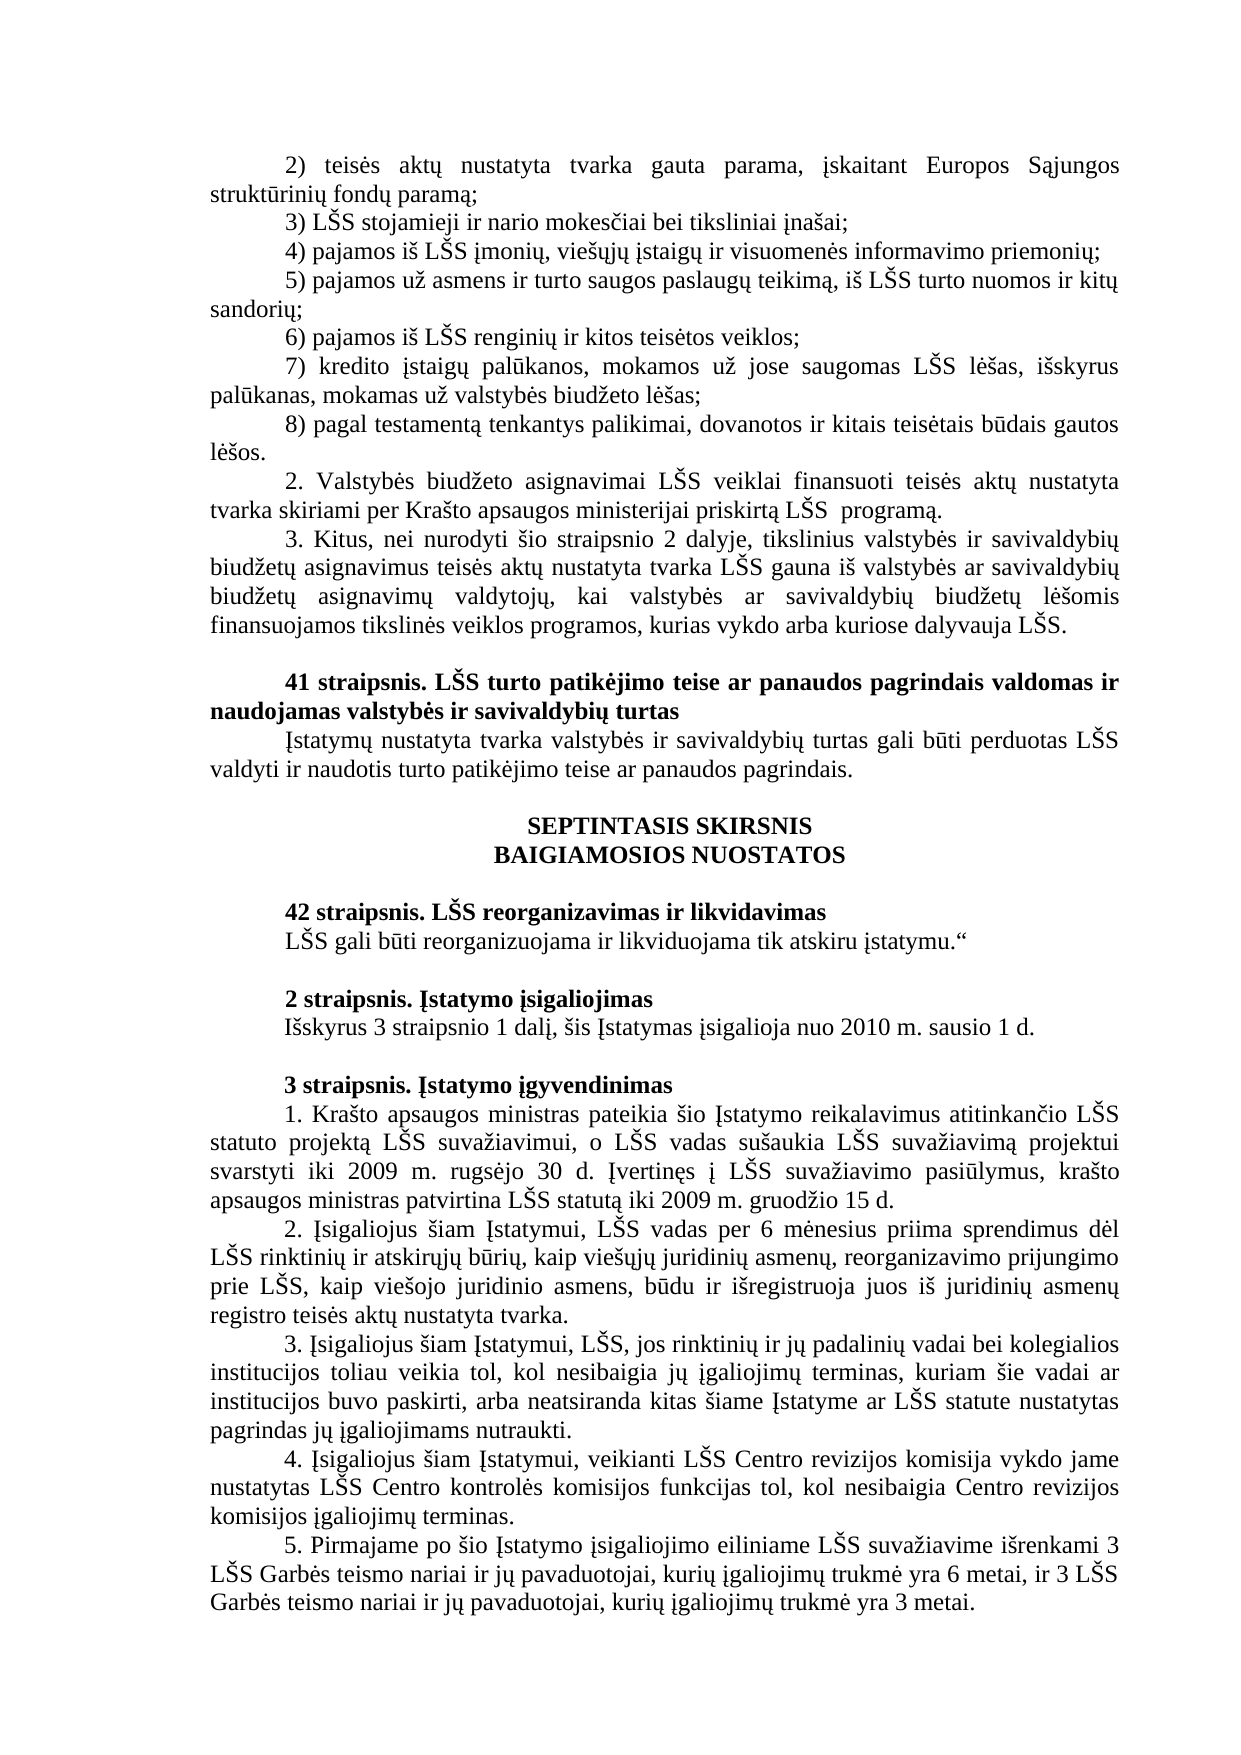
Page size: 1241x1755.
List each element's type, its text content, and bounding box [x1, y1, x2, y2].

text Įstatymų nustatyta tvarka valstybės ir savivaldybių turtas gali būti perduotas LŠS valdyti ir naudotis turto patikėjimo teise ar panaudos pagrindais. [210, 725, 1120, 782]
text SEPTINTASIS SKIRSNIS [210, 811, 1120, 840]
text 3 straipsnis. Įstatymo įgyvendinimas [210, 1070, 1120, 1099]
text Išskyrus 3 straipsnio 1 dalį, šis Įstatymas įsigalioja nuo 2010 m. sausio 1 d. [210, 1012, 1120, 1041]
text 3. Įsigaliojus šiam Įstatymui, LŠS, jos rinktinių ir jų padalinių vadai bei kolegialios institucijos toliau veikia tol, kol nesibaigia jų įgaliojimų terminas, kuriam šie vadai ar institucijos buvo paskirti, arba neatsiranda kitas šiame Įstatyme ar LŠS statute nustatytas pagrindas jų įgaliojimams nutraukti. [210, 1329, 1120, 1444]
text 41 straipsnis. LŠS turto patikėjimo teise ar panaudos pagrindais valdomas ir naudojamas valstybės ir savivaldybių turtas [210, 667, 1120, 725]
text LŠS gali būti reorganizuojama ir likviduojama tik atskiru įstatymu.“ [210, 926, 1120, 955]
text 7) kredito įstaigų palūkanos, mokamos už jose saugomas LŠS lėšas, išskyrus palūkanas, mokamas už valstybės biudžeto lėšas; [210, 351, 1120, 409]
text 4. Įsigaliojus šiam Įstatymui, veikianti LŠS Centro revizijos komisija vykdo jame nustatytas LŠS Centro kontrolės komisijos funkcijas tol, kol nesibaigia Centro revizijos komisijos įgaliojimų terminas. [210, 1444, 1120, 1530]
text 42 straipsnis. LŠS reorganizavimas ir likvidavimas [210, 897, 1120, 926]
text 3) LŠS stojamieji ir nario mokesčiai bei tiksliniai įnašai; [210, 207, 1120, 236]
text BAIGIAMOSIOS NUOSTATOS [210, 840, 1120, 869]
text 8) pagal testamentą tenkantys palikimai, dovanotos ir kitais teisėtais būdais gautos lėšos. [210, 409, 1120, 466]
text 3. Kitus, nei nurodyti šio straipsnio 2 dalyje, tikslinius valstybės ir savivaldybių biudžetų asignavimus teisės aktų nustatyta tvarka LŠS gauna iš valstybės ar savivaldybių biudžetų asignavimų valdytojų, kai valstybės ar savivaldybių biudžetų lėšomis finansuojamos tikslinės veiklos programos, kurias vykdo arba kuriose dalyvauja LŠS. [210, 524, 1120, 639]
text 2 straipsnis. Įstatymo įsigaliojimas [210, 984, 1120, 1012]
text 2. Įsigaliojus šiam Įstatymui, LŠS vadas per 6 mėnesius priima sprendimus dėl LŠS rinktinių ir atskirųjų būrių, kaip viešųjų juridinių asmenų, reorganizavimo prijungimo prie LŠS, kaip viešojo juridinio asmens, būdu ir išregistruoja juos iš juridinių asmenų registro teisės aktų nustatyta tvarka. [210, 1214, 1120, 1329]
text 2) teisės aktų nustatyta tvarka gauta parama, įskaitant Europos Sąjungos struktūrinių fondų paramą; [210, 150, 1120, 207]
text 5. Pirmajame po šio Įstatymo įsigaliojimo eiliniame LŠS suvažiavime išrenkami 3 LŠS Garbės teismo nariai ir jų pavaduotojai, kurių įgaliojimų trukmė yra 6 metai, ir 3 LŠS Garbės teismo nariai ir jų pavaduotojai, kurių įgaliojimų trukmė yra 3 metai. [210, 1530, 1120, 1616]
text 4) pajamos iš LŠS įmonių, viešųjų įstaigų ir visuomenės informavimo priemonių; [210, 236, 1120, 265]
text 5) pajamos už asmens ir turto saugos paslaugų teikimą, iš LŠS turto nuomos ir kitų sandorių; [210, 265, 1120, 322]
text 6) pajamos iš LŠS renginių ir kitos teisėtos veiklos; [210, 322, 1120, 351]
text 1. Krašto apsaugos ministras pateikia šio Įstatymo reikalavimus atitinkančio LŠS statuto projektą LŠS suvažiavimui, o LŠS vadas sušaukia LŠS suvažiavimą projektui svarstyti iki 2009 m. rugsėjo 30 d. Įvertinęs į LŠS suvažiavimo pasiūlymus, krašto apsaugos ministras patvirtina LŠS statutą iki 2009 m. gruodžio 15 d. [210, 1099, 1120, 1214]
text 2. Valstybės biudžeto asignavimai LŠS veiklai finansuoti teisės aktų nustatyta tvarka skiriami per Krašto apsaugos ministerijai priskirtą LŠS programą. [210, 466, 1120, 524]
